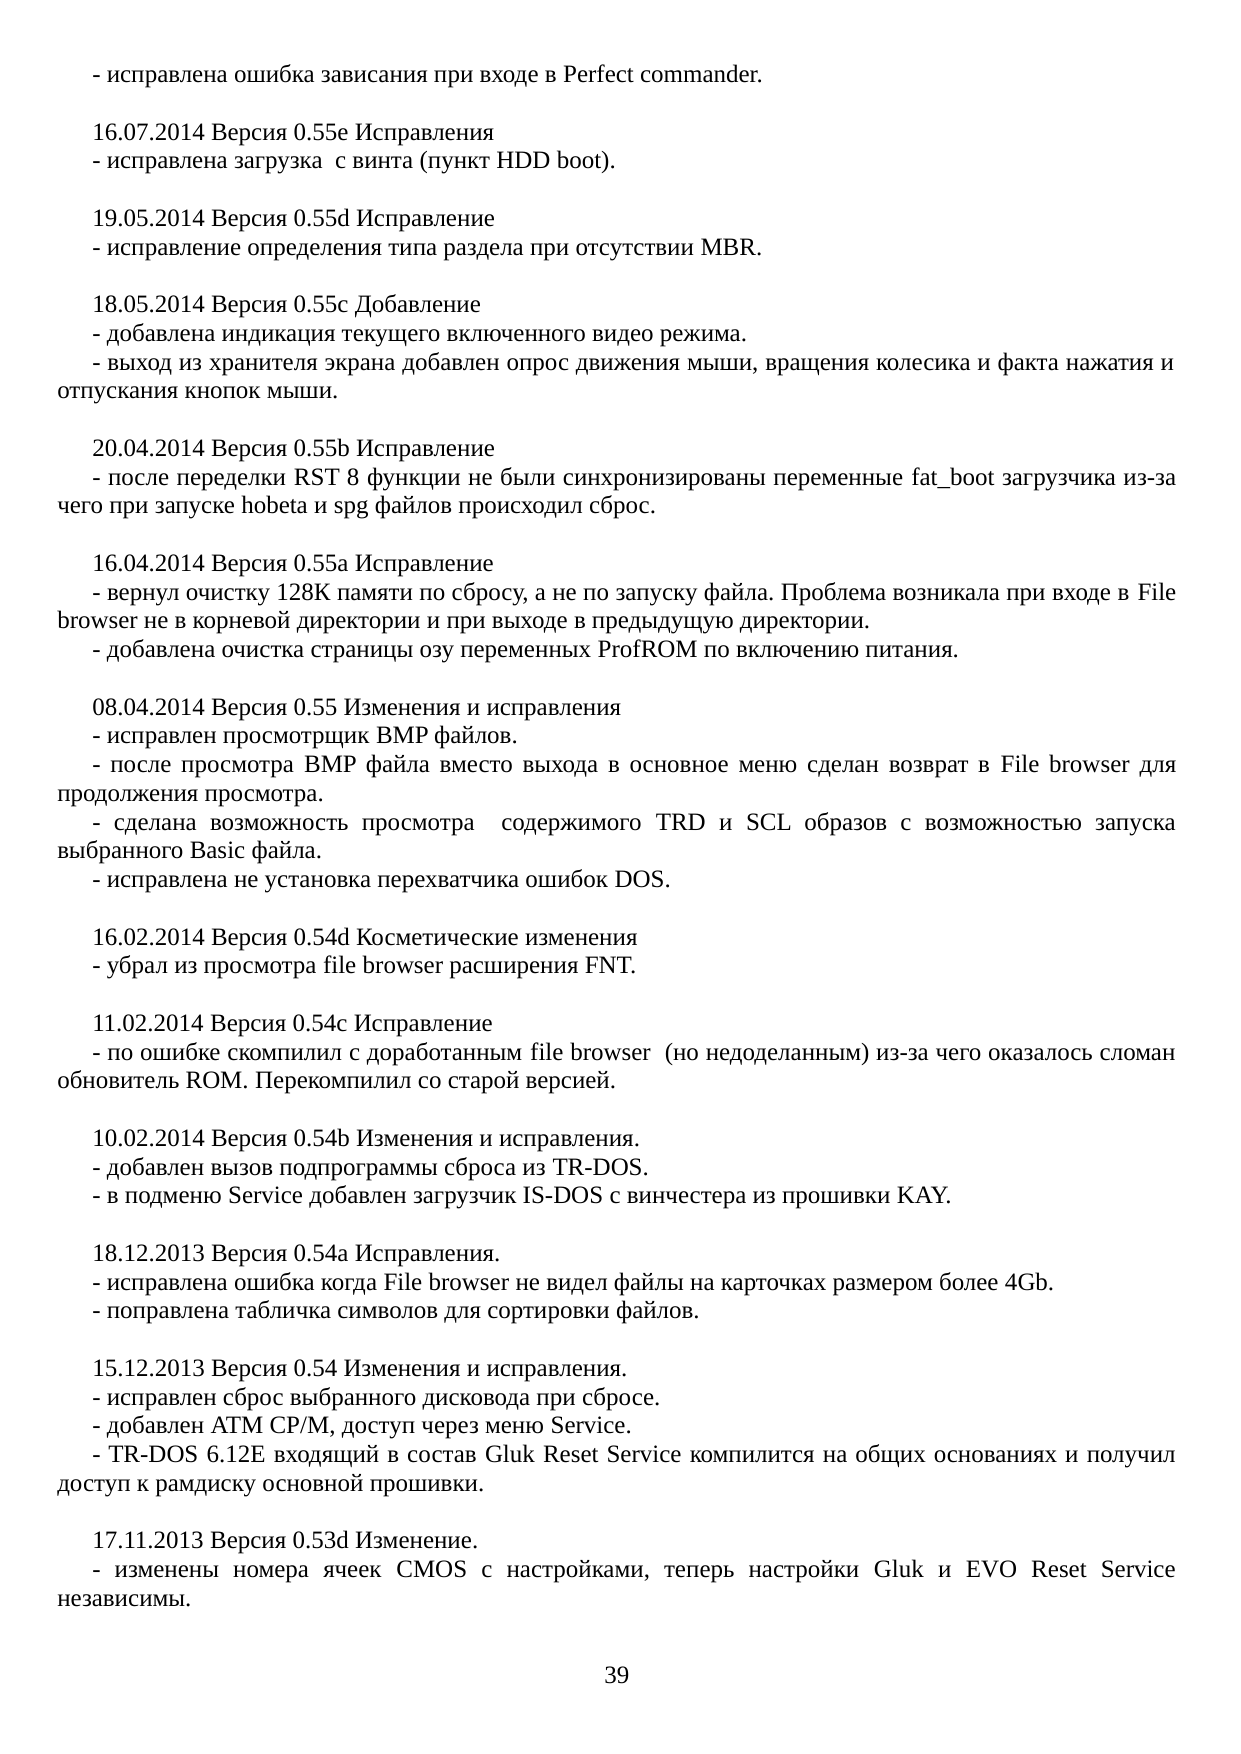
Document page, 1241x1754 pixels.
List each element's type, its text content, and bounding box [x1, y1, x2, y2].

text - добавлен ATM CP/M, доступ через меню Service. [57, 1411, 1176, 1439]
text 20.04.2014 Версия 0.55b Исправление [57, 433, 1176, 462]
text - исправлена ошибка когда File browser не видел файлы на карточках размером более 4Gb. [57, 1267, 1176, 1296]
text - добавлена очистка страницы озу переменных ProfROM по включению питания. [57, 634, 1176, 663]
text - исправлен просмотрщик BMP файлов. [57, 721, 1176, 749]
text - в подменю Service добавлен загрузчик IS-DOS с винчестера из прошивки KAY. [57, 1181, 1176, 1209]
text 16.07.2014 Версия 0.55e Исправления [57, 117, 1176, 146]
text 11.02.2014 Версия 0.54c Исправление [57, 1008, 1176, 1037]
text 16.02.2014 Версия 0.54d Косметические изменения [57, 922, 1176, 951]
text - после просмотра BMP файла вместо выхода в основное меню сделан возврат в File browser для продолжения просмотра. [57, 749, 1176, 807]
text - исправлена загрузка с винта (пункт HDD boot). [57, 146, 1176, 174]
text - по ошибке скомпилил с доработанным file browser (но недоделанным) из-за чего оказалось сломан обновитель ROM. Перекомпилил со старой версией. [57, 1037, 1176, 1094]
text - вернул очистку 128К памяти по сбросу, а не по запуску файла. Проблема возникала при входе в File browser не в корневой директории и при выходе в предыдущую директории. [57, 577, 1176, 634]
text 15.12.2013 Версия 0.54 Изменения и исправления. [57, 1353, 1176, 1382]
text 08.04.2014 Версия 0.55 Изменения и исправления [57, 692, 1176, 721]
text 17.11.2013 Версия 0.53d Изменение. [57, 1526, 1176, 1554]
text - добавлен вызов подпрограммы сброса из TR-DOS. [57, 1152, 1176, 1181]
text 18.05.2014 Версия 0.55c Добавление [57, 289, 1176, 318]
text 16.04.2014 Версия 0.55a Исправление [57, 548, 1176, 577]
text 18.12.2013 Версия 0.54a Исправления. [57, 1238, 1176, 1267]
text - выход из хранителя экрана добавлен опрос движения мыши, вращения колесика и факта нажатия и отпускания кнопок мыши. [57, 347, 1176, 404]
text - изменены номера ячеек CMOS с настройками, теперь настройки Gluk и EVO Reset Service независимы. [57, 1554, 1176, 1612]
text - добавлена индикация текущего включенного видео режима. [57, 318, 1176, 347]
text 19.05.2014 Версия 0.55d Исправление [57, 203, 1176, 232]
text - поправлена табличка символов для сортировки файлов. [57, 1296, 1176, 1324]
text - убрал из просмотра file browser расширения FNT. [57, 951, 1176, 979]
text 10.02.2014 Версия 0.54b Изменения и исправления. [57, 1123, 1176, 1152]
text - сделана возможность просмотра содержимого TRD и SCL образов с возможностью запуска выбранного Basic файла. [57, 807, 1176, 864]
text - исправлена ошибка зависания при входе в Perfect commander. [57, 59, 1176, 88]
text - исправление определения типа раздела при отсутствии MBR. [57, 232, 1176, 261]
text - TR-DOS 6.12E входящий в состав Gluk Reset Service компилится на общих основаниях и получил доступ к рамдиску основной прошивки. [57, 1439, 1176, 1497]
text - исправлена не установка перехватчика ошибок DOS. [57, 864, 1176, 893]
text - исправлен сброс выбранного дисковода при сбросе. [57, 1382, 1176, 1411]
text - после переделки RST 8 функции не были синхронизированы переменные fat_boot загрузчика из-за чего при запуске hobeta и spg файлов происходил сброс. [57, 462, 1176, 519]
